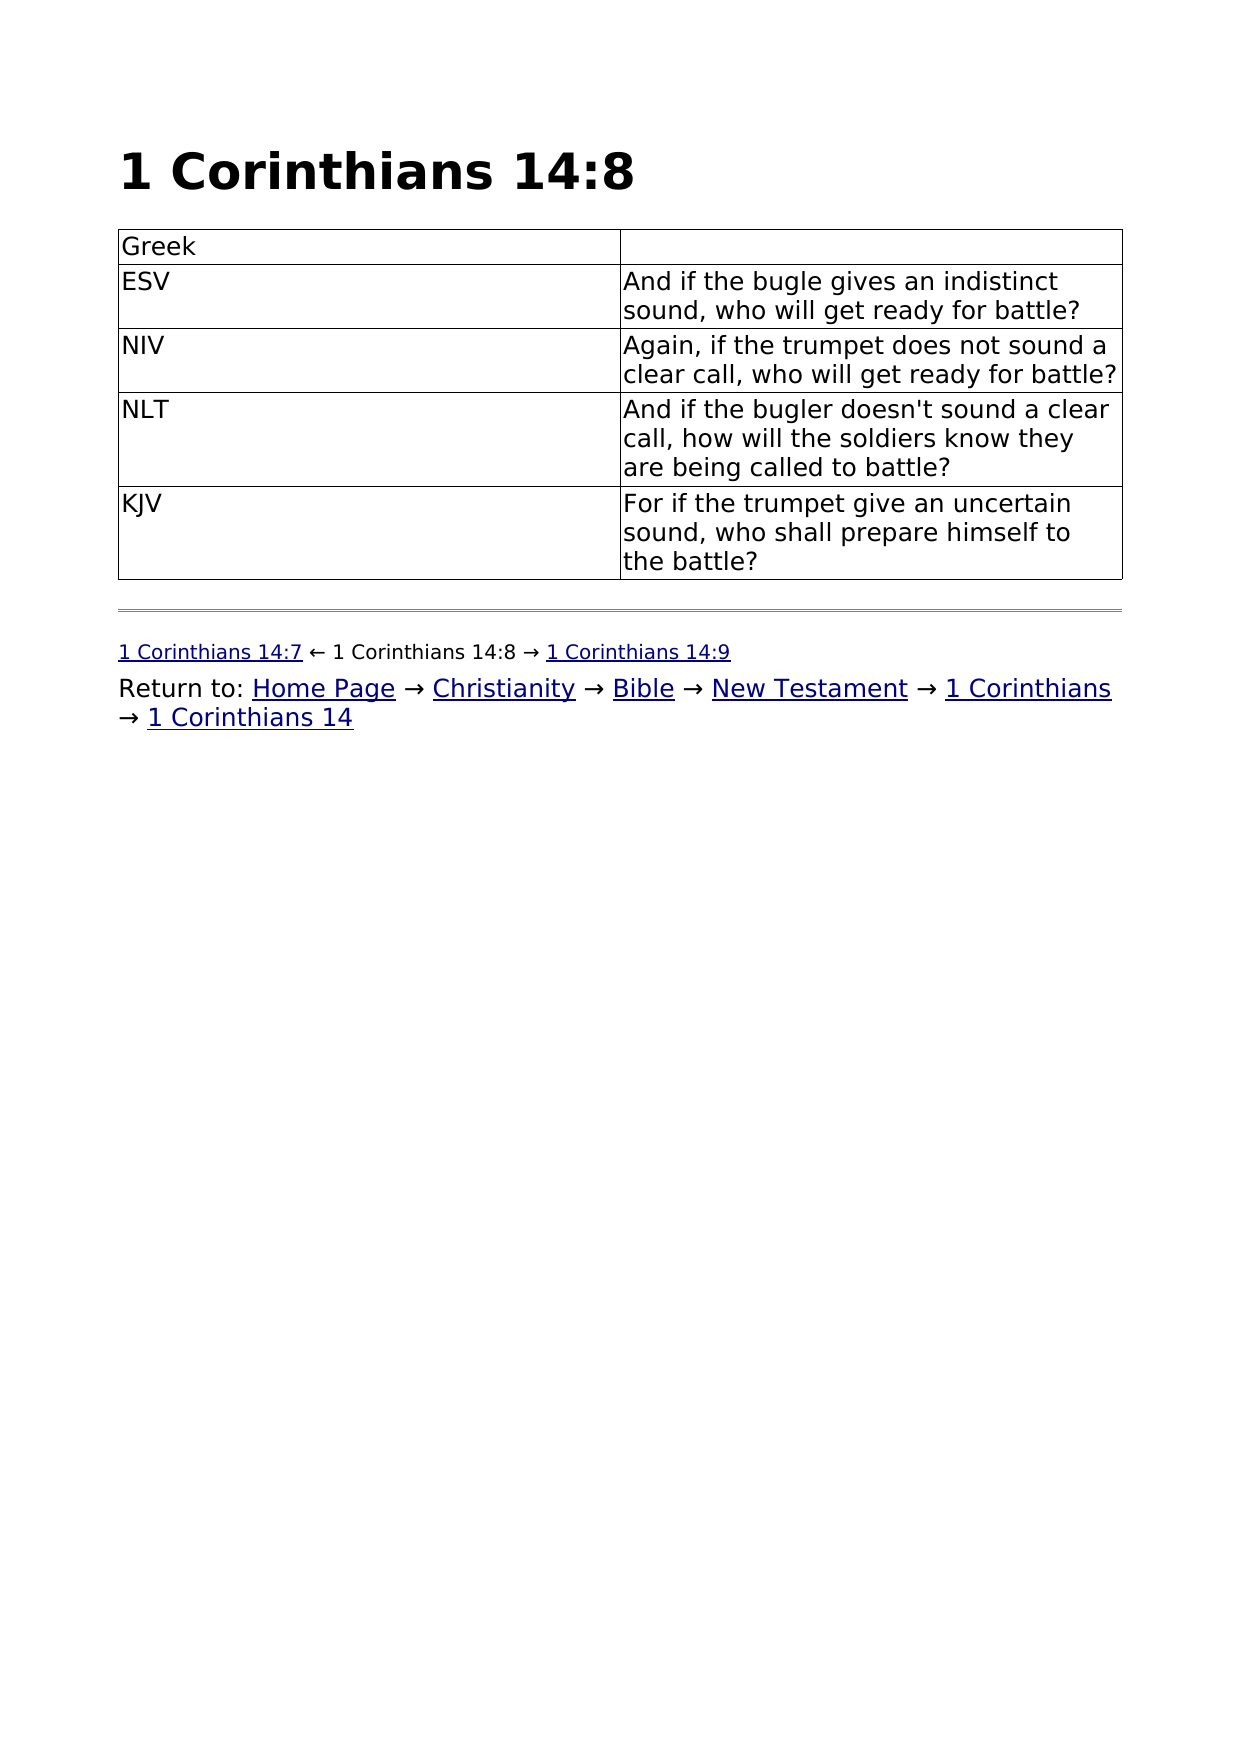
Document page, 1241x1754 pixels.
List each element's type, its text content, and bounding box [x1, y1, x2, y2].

text 1 Corinthians 14:7 ← 1 Corinthians 14:8 → 1 Corinthians 14:9 [118, 640, 1122, 674]
subtitle 1 Corinthians 14:8 [118, 143, 1122, 201]
table_header Greek [119, 230, 620, 264]
table_cell And if the bugler doesn't sound a clear call, how will the soldiers know they are being called to battle? [621, 393, 1122, 486]
table_cell NLT [119, 393, 620, 486]
table_cell For if the trumpet give an uncertain sound, who shall prepare himself to the battle? [621, 487, 1122, 579]
table_cell KJV [119, 487, 620, 579]
table_cell NIV [119, 329, 620, 392]
table_header [621, 230, 1122, 264]
table_cell And if the bugle gives an indistinct sound, who will get ready for battle? [621, 265, 1122, 328]
text Return to: Home Page → Christianity → Bible → New Testament → 1 Corinthians → 1 Corinthians 14 [118, 674, 1122, 733]
table_cell Again, if the trumpet does not sound a clear call, who will get ready for battle? [621, 329, 1122, 392]
table_cell ESV [119, 265, 620, 328]
